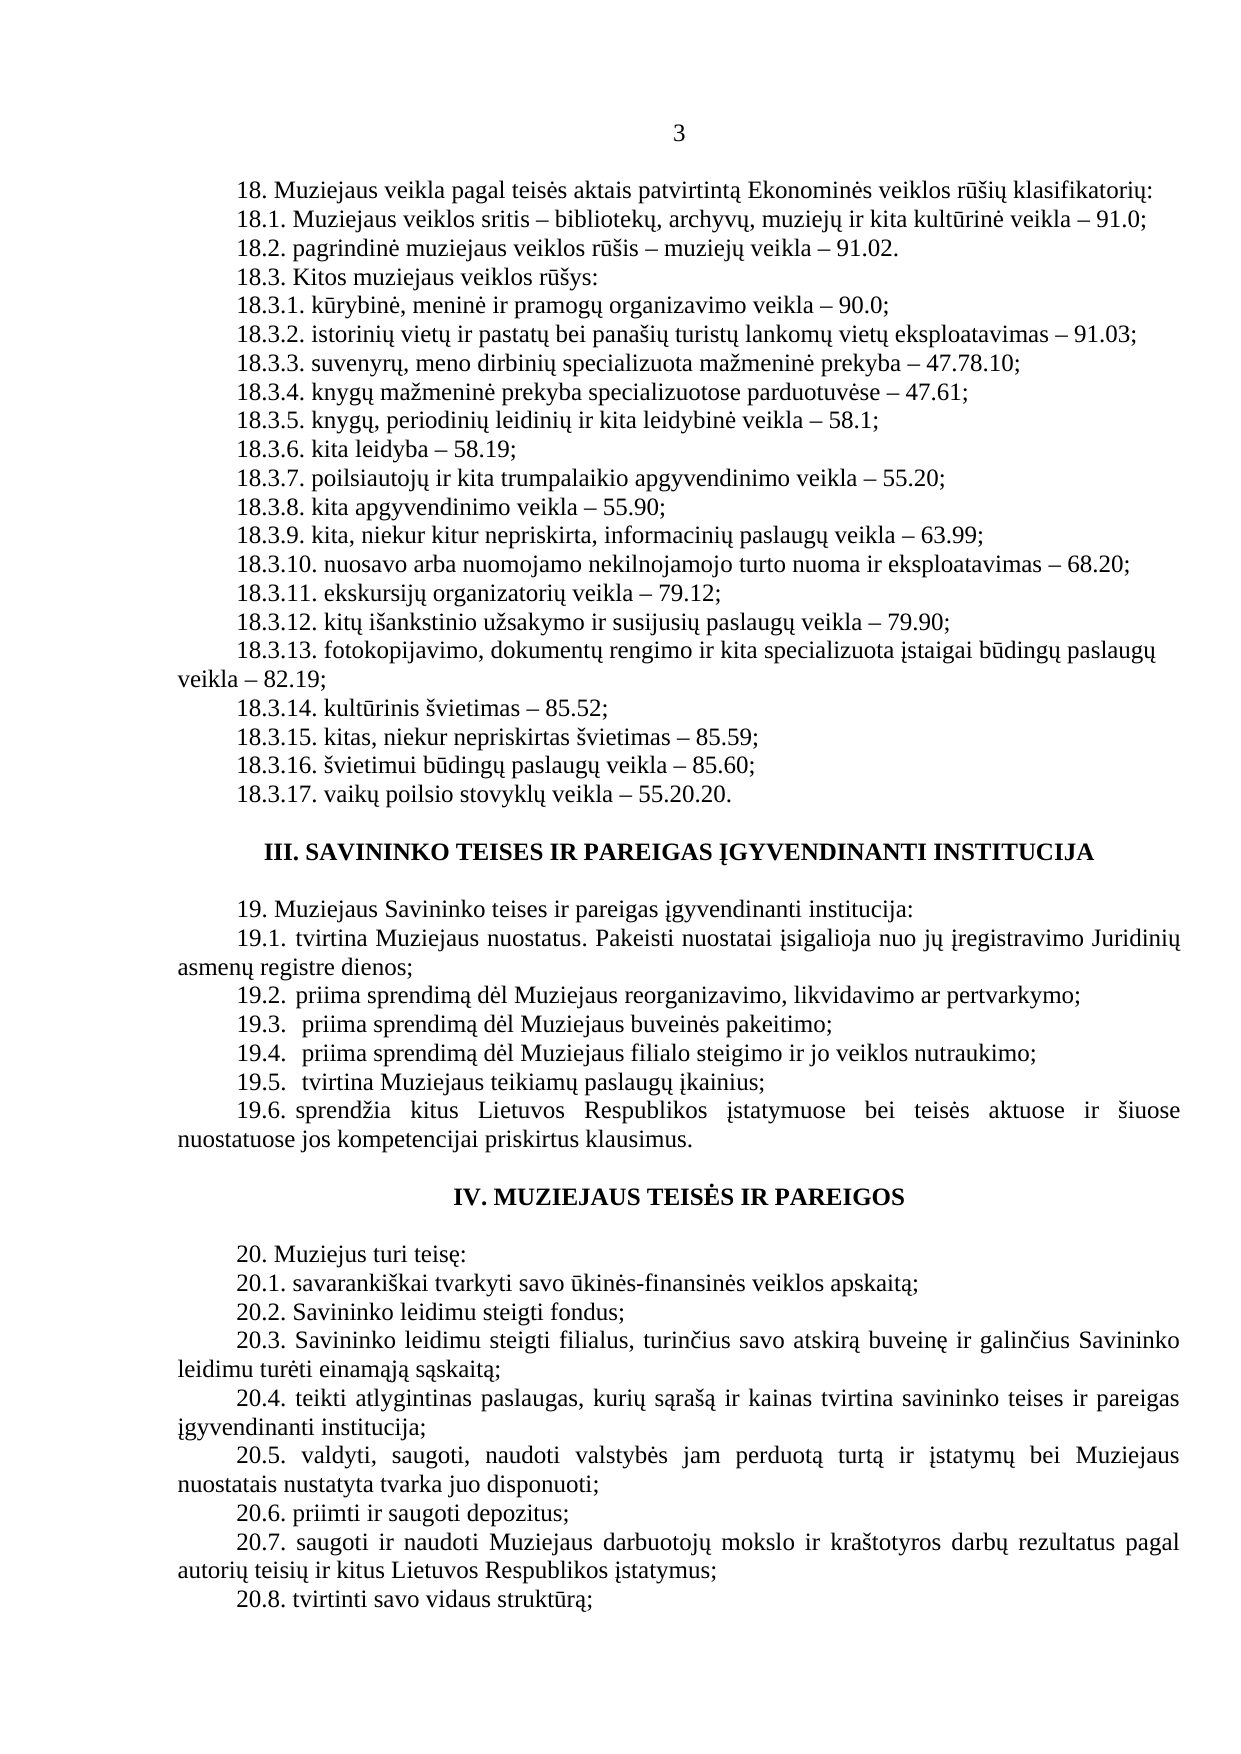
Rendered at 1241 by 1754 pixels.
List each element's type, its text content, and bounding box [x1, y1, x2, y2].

text 20.7. saugoti ir naudoti Muziejaus darbuotojų mokslo ir kraštotyros darbų rezultatus pagal autorių teisių ir kitus Lietuvos Respublikos įstatymus; [177, 1527, 1181, 1584]
text 20.2. Savininko leidimu steigti fondus; [177, 1297, 1181, 1326]
text 18.3.14. kultūrinis švietimas – 85.52; [177, 693, 1181, 722]
text 19.2. priima sprendimą dėl Muziejaus reorganizavimo, likvidavimo ar pertvarkymo; [177, 981, 1181, 1009]
text III. SAVININKO TEISES IR PAREIGAS ĮGYVENDINANTI INSTITUCIJA [177, 837, 1181, 866]
text 18.3.1. kūrybinė, meninė ir pramogų organizavimo veikla – 90.0; [236, 291, 1181, 319]
text 18.3.6. kita leidyba – 58.19; [236, 434, 1181, 463]
text 18.3.10. nuosavo arba nuomojamo nekilnojamojo turto nuoma ir eksploatavimas – 68.20; [236, 549, 1181, 578]
text 19.4. priima sprendimą dėl Muziejaus filialo steigimo ir jo veiklos nutraukimo; [236, 1038, 1181, 1067]
text 18.3.3. suvenyrų, meno dirbinių specializuota mažmeninė prekyba – 47.78.10; [236, 348, 1181, 377]
text 18.3.11. ekskursijų organizatorių veikla – 79.12; [236, 578, 1181, 607]
text 19.3. priima sprendimą dėl Muziejaus buveinės pakeitimo; [236, 1009, 1181, 1038]
text 20. Muziejus turi teisę: [177, 1239, 1181, 1268]
text 18.3.4. knygų mažmeninė prekyba specializuotose parduotuvėse – 47.61; [236, 377, 1181, 406]
text 18.3.16. švietimui būdingų paslaugų veikla – 85.60; [177, 751, 1181, 779]
text 18. Muziejaus veikla pagal teisės aktais patvirtintą Ekonominės veiklos rūšių klasifikatorių: [177, 176, 1181, 204]
text 20.3. Savininko leidimu steigti filialus, turinčius savo atskirą buveinę ir galinčius Savininko leidimu turėti einamąją sąskaitą; [177, 1326, 1181, 1383]
text 20.5. valdyti, saugoti, naudoti valstybės jam perduotą turtą ir įstatymų bei Muziejaus nuostatais nustatyta tvarka juo disponuoti; [177, 1441, 1181, 1498]
text 18.1. Muziejaus veiklos sritis – bibliotekų, archyvų, muziejų ir kita kultūrinė veikla – 91.0; [177, 204, 1181, 233]
text 19.6. sprendžia kitus Lietuvos Respublikos įstatymuose bei teisės aktuose ir šiuose nuostatuose jos kompetencijai priskirtus klausimus. [177, 1096, 1181, 1153]
text 19.5. tvirtina Muziejaus teikiamų paslaugų įkainius; [236, 1067, 1181, 1096]
text 18.3.5. knygų, periodinių leidinių ir kita leidybinė veikla – 58.1; [236, 406, 1181, 434]
text 20.6. priimti ir saugoti depozitus; [177, 1498, 1181, 1527]
text 19.1. tvirtina Muziejaus nuostatus. Pakeisti nuostatai įsigalioja nuo jų įregistravimo Juridinių asmenų registre dienos; [177, 923, 1181, 981]
text 18.3.2. istorinių vietų ir pastatų bei panašių turistų lankomų vietų eksploatavimas – 91.03; [236, 319, 1181, 348]
text 18.3.7. poilsiautojų ir kita trumpalaikio apgyvendinimo veikla – 55.20; [236, 463, 1181, 492]
text 18.2. pagrindinė muziejaus veiklos rūšis – muziejų veikla – 91.02. [177, 233, 1181, 262]
text 20.4. teikti atlygintinas paslaugas, kurių sąrašą ir kainas tvirtina savininko teises ir pareigas įgyvendinanti institucija; [177, 1383, 1181, 1441]
text 20.1. savarankiškai tvarkyti savo ūkinės-finansinės veiklos apskaitą; [177, 1268, 1181, 1297]
text 18.3.13. fotokopijavimo, dokumentų rengimo ir kita specializuota įstaigai būdingų paslaugų veikla – 82.19; [177, 636, 1181, 693]
text 19. Muziejaus Savininko teises ir pareigas įgyvendinanti institucija: [236, 894, 1181, 923]
text 18.3.9. kita, niekur kitur nepriskirta, informacinių paslaugų veikla – 63.99; [236, 521, 1181, 549]
text 18.3.8. kita apgyvendinimo veikla – 55.90; [236, 492, 1181, 521]
text 20.8. tvirtinti savo vidaus struktūrą; [177, 1584, 1181, 1613]
text 18.3. Kitos muziejaus veiklos rūšys: [236, 262, 1181, 291]
text 18.3.12. kitų išankstinio užsakymo ir susijusių paslaugų veikla – 79.90; [177, 607, 1181, 636]
text IV. MUZIEJAUS TEISĖS IR PAREIGOS [177, 1182, 1181, 1211]
text 18.3.17. vaikų poilsio stovyklų veikla – 55.20.20. [177, 779, 1181, 808]
text 18.3.15. kitas, niekur nepriskirtas švietimas – 85.59; [177, 722, 1181, 751]
